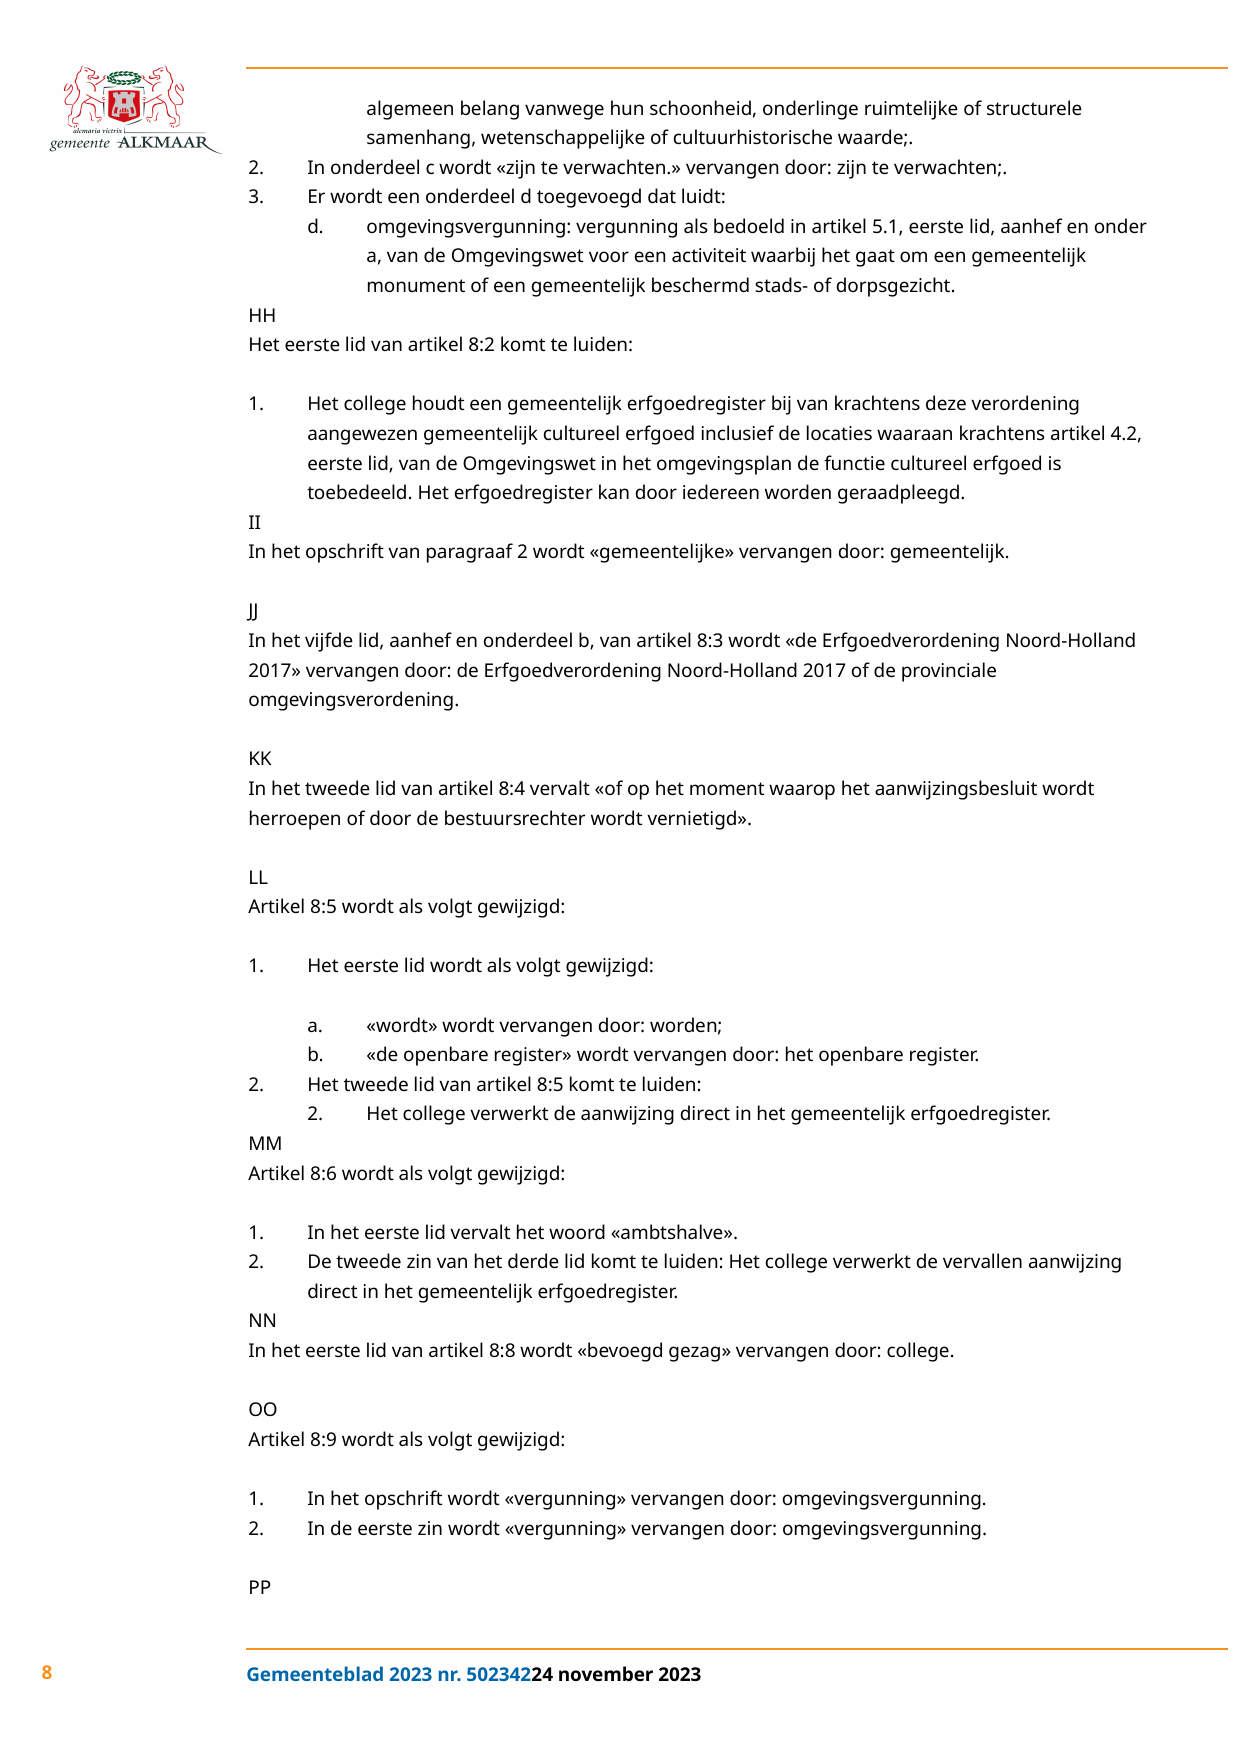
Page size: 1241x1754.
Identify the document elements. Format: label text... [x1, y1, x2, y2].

text Het eerste lid van artikel 8:2 komt te luiden: [248, 331, 1152, 357]
text NN [248, 1308, 1152, 1333]
text LL [248, 864, 1152, 890]
text Artikel 8:5 wordt als volgt gewijzigd: [248, 893, 1152, 919]
list Het college verwerkt de aanwijzing direct in het gemeentelijk erfgoedregister. [307, 1101, 1152, 1126]
text II [248, 509, 1152, 535]
list De tweede zin van het derde lid komt te luiden: Het college verwerkt de vervallen aanwijzing direct in het gemeentelijk erfgoedregister. [248, 1248, 1152, 1304]
text In het eerste lid van artikel 8:8 wordt «bevoegd gezag» vervangen door: college. [248, 1337, 1152, 1363]
picture [41, 47, 231, 172]
text MM [248, 1130, 1152, 1156]
list «wordt» wordt vervangen door: worden; [307, 1012, 1152, 1038]
text In het opschrift van paragraaf 2 wordt «gemeentelijke» vervangen door: gemeentelijk. [248, 538, 1152, 564]
text Artikel 8:6 wordt als volgt gewijzigd: [248, 1160, 1152, 1186]
list Het eerste lid wordt als volgt gewijzigd: [248, 953, 1152, 978]
list «de openbare register» wordt vervangen door: het openbare register. [307, 1041, 1152, 1067]
text HH [248, 302, 1152, 328]
list Het college houdt een gemeentelijk erfgoedregister bij van krachtens deze verordening aangewezen gemeentelijk cultureel erfgoed inclusief de locaties waaraan krachtens artikel 4.2, eerste lid, van de Omgevingswet in het omgevingsplan de functie cultureel erfgoed is toebedeeld. Het erfgoedregister kan door iedereen worden geraadpleegd. [248, 391, 1152, 505]
text In het tweede lid van artikel 8:4 vervalt «of op het moment waarop het aanwijzingsbesluit wordt herroepen of door de bestuursrechter wordt vernietigd». [248, 775, 1152, 831]
list Het tweede lid van artikel 8:5 komt te luiden: [248, 1071, 1152, 1097]
list In onderdeel c wordt «zijn te verwachten.» vervangen door: zijn te verwachten;. [248, 154, 1152, 180]
list In de eerste zin wordt «vergunning» vervangen door: omgevingsvergunning. [248, 1515, 1152, 1541]
text JJ [248, 598, 1152, 623]
text Artikel 8:9 wordt als volgt gewijzigd: [248, 1426, 1152, 1452]
list In het opschrift wordt «vergunning» vervangen door: omgevingsvergunning. [248, 1485, 1152, 1511]
text PP [248, 1574, 1152, 1600]
text OO [248, 1396, 1152, 1422]
list omgevingsvergunning: vergunning als bedoeld in artikel 5.1, eerste lid, aanhef en onder a, van de Omgevingswet voor een activiteit waarbij het gaat om een gemeentelijk monument of een gemeentelijk beschermd stads- of dorpsgezicht. [307, 213, 1152, 298]
list algemeen belang vanwege hun schoonheid, onderlinge ruimtelijke of structurele samenhang, wetenschappelijke of cultuurhistorische waarde;. [307, 95, 1152, 150]
text KK [248, 746, 1152, 771]
list Er wordt een onderdeel d toegevoegd dat luidt: [248, 183, 1152, 209]
text In het vijfde lid, aanhef en onderdeel b, van artikel 8:3 wordt «de Erfgoedverordening Noord-Holland 2017» vervangen door: de Erfgoedverordening Noord-Holland 2017 of de provinciale omgevingsverordening. [248, 627, 1152, 712]
list In het eerste lid vervalt het woord «ambtshalve». [248, 1219, 1152, 1245]
